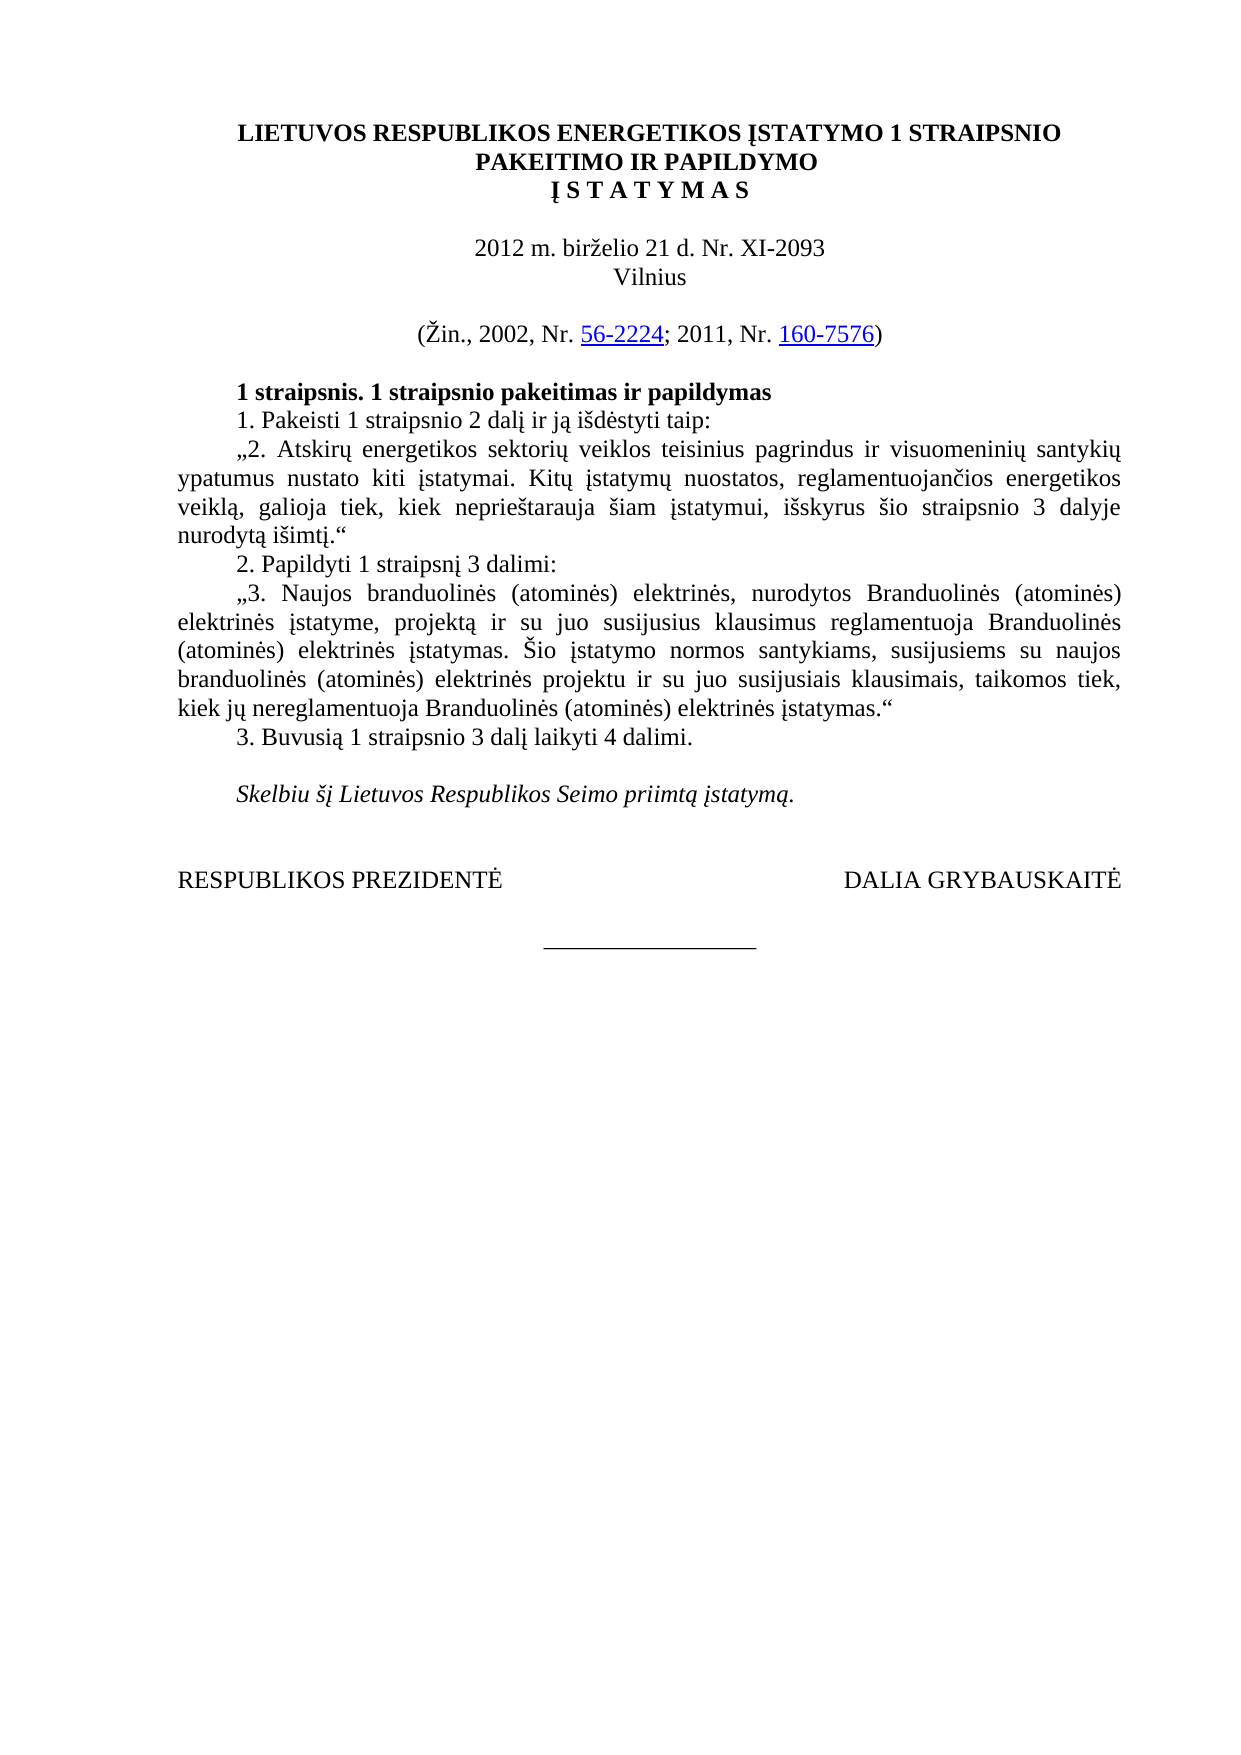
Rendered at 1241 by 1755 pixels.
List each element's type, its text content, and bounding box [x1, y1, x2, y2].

text „2. Atskirų energetikos sektorių veiklos teisinius pagrindus ir visuomeninių santykių ypatumus nustato kiti įstatymai. Kitų įstatymų nuostatos, reglamentuojančios energetikos veiklą, galioja tiek, kiek neprieštarauja šiam įstatymui, išskyrus šio straipsnio 3 dalyje nurodytą išimtį.“ [177, 434, 1122, 549]
text „3. Naujos branduolinės (atominės) elektrinės, nurodytos Branduolinės (atominės) elektrinės įstatyme, projektą ir su juo susijusius klausimus reglamentuoja Branduolinės (atominės) elektrinės įstatymas. Šio įstatymo normos santykiams, susijusiems su naujos branduolinės (atominės) elektrinės projektu ir su juo susijusiais klausimais, taikomos tiek, kiek jų nereglamentuoja Branduolinės (atominės) elektrinės įstatymas.“ [177, 578, 1122, 722]
text 1 straipsnis. 1 straipsnio pakeitimas ir papildymas [177, 377, 1122, 406]
text (Žin., 2002, Nr. 56-2224; 2011, Nr. 160-7576) [177, 319, 1122, 348]
text Vilnius [177, 262, 1122, 291]
text 1. Pakeisti 1 straipsnio 2 dalį ir ją išdėstyti taip: [177, 406, 1122, 434]
text 3. Buvusią 1 straipsnio 3 dalį laikyti 4 dalimi. [177, 722, 1122, 751]
text 2. Papildyti 1 straipsnį 3 dalimi: [177, 549, 1122, 578]
text LIETUVOS RESPUBLIKOS ENERGETIKOS ĮSTATYMO 1 STRAIPSNIO PAKEITIMO IR PAPILDYMO Į S T A T Y M A S [177, 118, 1122, 204]
text _________________ [177, 923, 1122, 952]
text RESPUBLIKOS PREZIDENTĖ DALIA GRYBAUSKAITĖ [177, 866, 1122, 894]
text 2012 m. birželio 21 d. Nr. XI-2093 [177, 233, 1122, 262]
text Skelbiu šį Lietuvos Respublikos Seimo priimtą įstatymą. [177, 779, 1122, 808]
